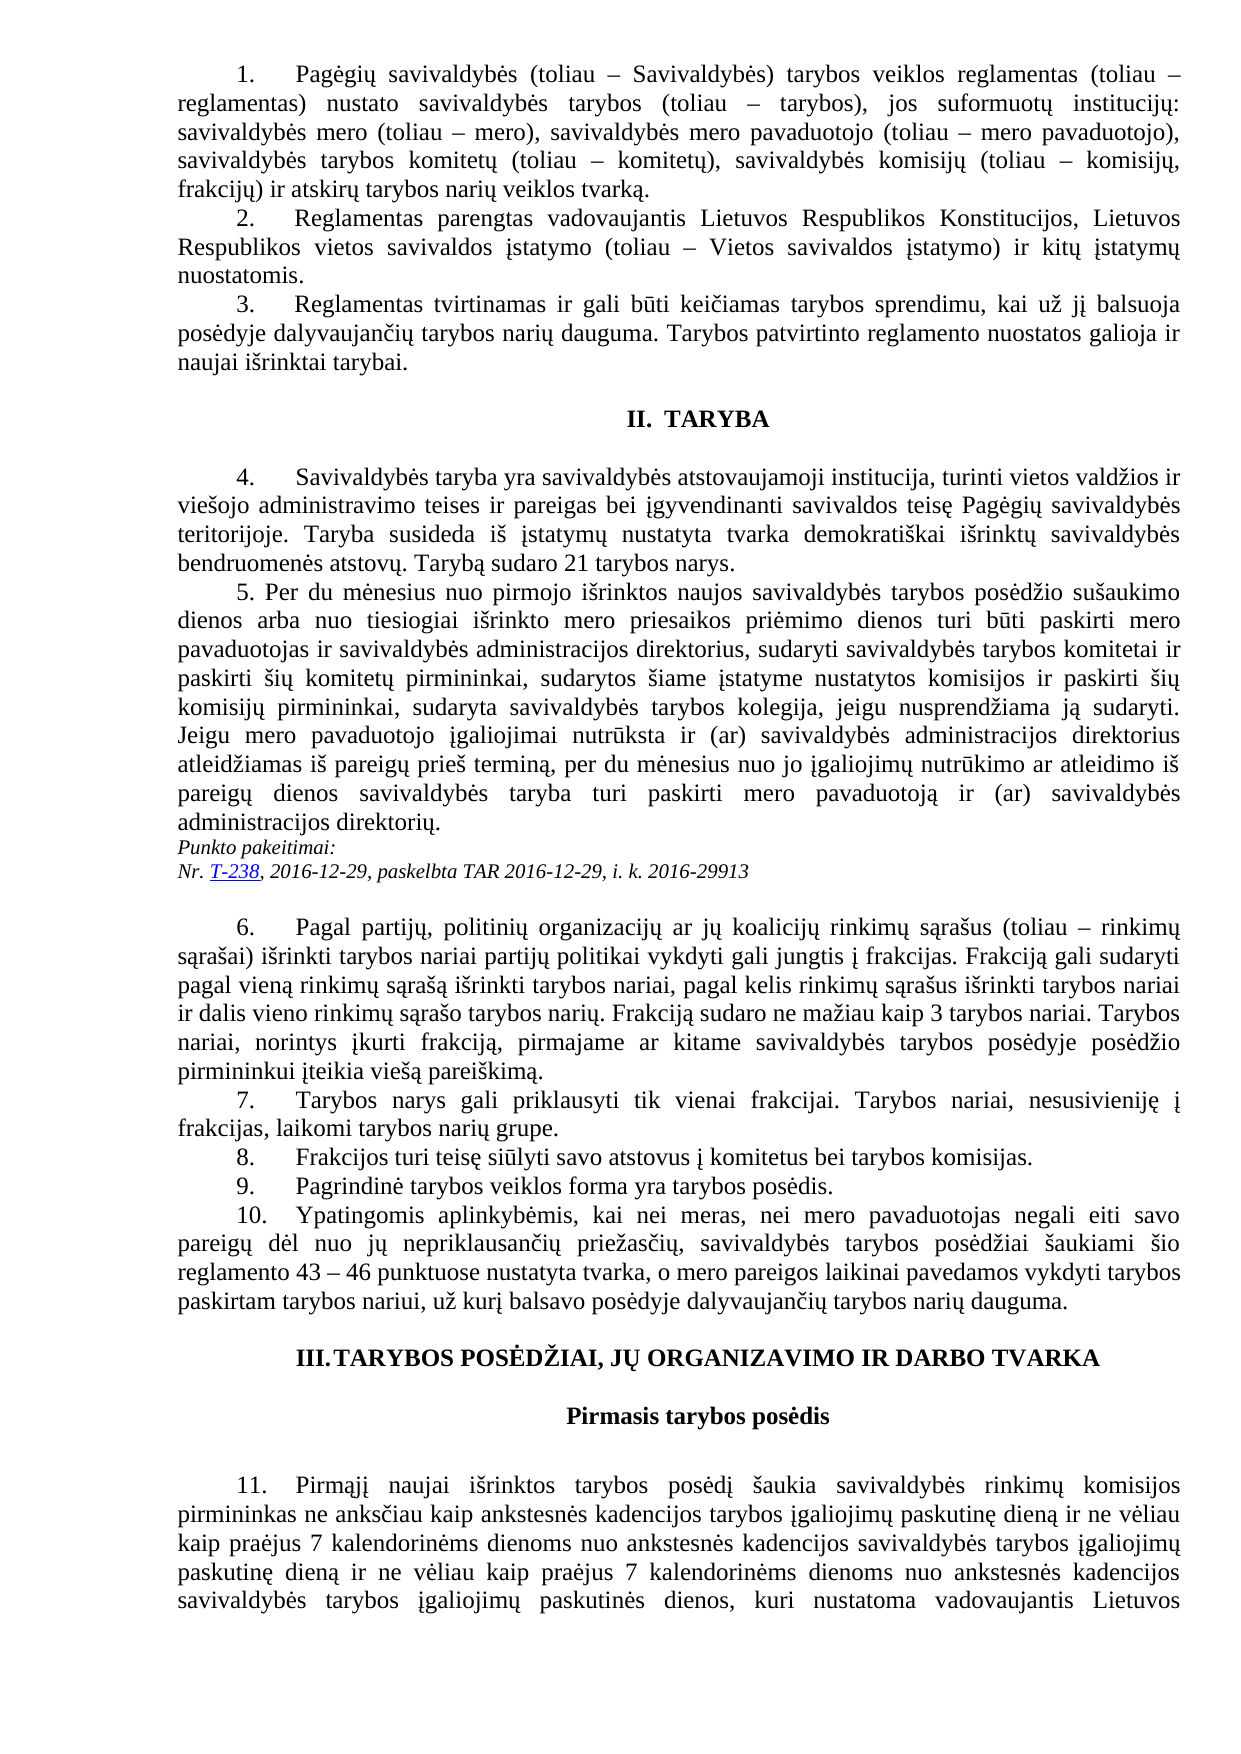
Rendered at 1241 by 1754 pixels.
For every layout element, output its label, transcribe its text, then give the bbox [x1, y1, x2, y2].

text III. TARYBOS POSĖDŽIAI, JŲ ORGANIZAVIMO IR DARBO TVARKA [215, 1343, 1181, 1372]
text 11. Pirmąjį naujai išrinktos tarybos posėdį šaukia savivaldybės rinkimų komisijos pirmininkas ne anksčiau kaip ankstesnės kadencijos tarybos įgaliojimų paskutinę dieną ir ne vėliau kaip praėjus 7 kalendorinėms dienoms nuo ankstesnės kadencijos savivaldybės tarybos įgaliojimų paskutinę dieną ir ne vėliau kaip praėjus 7 kalendorinėms dienoms nuo ankstesnės kadencijos savivaldybės tarybos įgaliojimų paskutinės dienos, kuri nustatoma vadovaujantis Lietuvos [177, 1470, 1181, 1614]
text 8. Frakcijos turi teisę siūlyti savo atstovus į komitetus bei tarybos komisijas. [177, 1142, 1181, 1171]
text 4. Savivaldybės taryba yra savivaldybės atstovaujamoji institucija, turinti vietos valdžios ir viešojo administravimo teises ir pareigas bei įgyvendinanti savivaldos teisę Pagėgių savivaldybės teritorijoje. Taryba susideda iš įstatymų nustatyta tvarka demokratiškai išrinktų savivaldybės bendruomenės atstovų. Tarybą sudaro 21 tarybos narys. [177, 462, 1181, 577]
text 1. Pagėgių savivaldybės (toliau – Savivaldybės) tarybos veiklos reglamentas (toliau – reglamentas) nustato savivaldybės tarybos (toliau – tarybos), jos suformuotų institucijų: savivaldybės mero (toliau – mero), savivaldybės mero pavaduotojo (toliau – mero pavaduotojo), savivaldybės tarybos komitetų (toliau – komitetų), savivaldybės komisijų (toliau – komisijų, frakcijų) ir atskirų tarybos narių veiklos tvarką. [177, 59, 1181, 203]
text 10. Ypatingomis aplinkybėmis, kai nei meras, nei mero pavaduotojas negali eiti savo pareigų dėl nuo jų nepriklausančių priežasčių, savivaldybės tarybos posėdžiai šaukiami šio reglamento 43 – 46 punktuose nustatyta tvarka, o mero pareigos laikinai pavedamos vykdyti tarybos paskirtam tarybos nariui, už kurį balsavo posėdyje dalyvaujančių tarybos narių dauguma. [177, 1200, 1181, 1315]
text 5. Per du mėnesius nuo pirmojo išrinktos naujos savivaldybės tarybos posėdžio sušaukimo dienos arba nuo tiesiogiai išrinkto mero priesaikos priėmimo dienos turi būti paskirti mero pavaduotojas ir savivaldybės administracijos direktorius, sudaryti savivaldybės tarybos komitetai ir paskirti šių komitetų pirmininkai, sudarytos šiame įstatyme nustatytos komisijos ir paskirti šių komisijų pirmininkai, sudaryta savivaldybės tarybos kolegija, jeigu nusprendžiama ją sudaryti. Jeigu mero pavaduotojo įgaliojimai nutrūksta ir (ar) savivaldybės administracijos direktorius atleidžiamas iš pareigų prieš terminą, per du mėnesius nuo jo įgaliojimų nutrūkimo ar atleidimo iš pareigų dienos savivaldybės taryba turi paskirti mero pavaduotoją ir (ar) savivaldybės administracijos direktorių. [177, 577, 1181, 835]
text 6. Pagal partijų, politinių organizacijų ar jų koalicijų rinkimų sąrašus (toliau – rinkimų sąrašai) išrinkti tarybos nariai partijų politikai vykdyti gali jungtis į frakcijas. Frakciją gali sudaryti pagal vieną rinkimų sąrašą išrinkti tarybos nariai, pagal kelis rinkimų sąrašus išrinkti tarybos nariai ir dalis vieno rinkimų sąrašo tarybos narių. Frakciją sudaro ne mažiau kaip 3 tarybos nariai. Tarybos nariai, norintys įkurti frakciją, pirmajame ar kitame savivaldybės tarybos posėdyje posėdžio pirmininkui įteikia viešą pareiškimą. [177, 912, 1181, 1085]
text Punkto pakeitimai: [177, 835, 1181, 859]
text 2. Reglamentas parengtas vadovaujantis Lietuvos Respublikos Konstitucijos, Lietuvos Respublikos vietos savivaldos įstatymo (toliau – Vietos savivaldos įstatymo) ir kitų įstatymų nuostatomis. [177, 203, 1181, 289]
text 9. Pagrindinė tarybos veiklos forma yra tarybos posėdis. [177, 1171, 1181, 1200]
text 3. Reglamentas tvirtinamas ir gali būti keičiamas tarybos sprendimu, kai už jį balsuoja posėdyje dalyvaujančių tarybos narių dauguma. Tarybos patvirtinto reglamento nuostatos galioja ir naujai išrinktai tarybai. [177, 289, 1181, 375]
text Nr. T-238, 2016-12-29, paskelbta TAR 2016-12-29, i. k. 2016-29913 [177, 859, 1181, 883]
text Pirmasis tarybos posėdis [215, 1401, 1181, 1430]
text II. TARYBA [215, 404, 1181, 433]
text 7. Tarybos narys gali priklausyti tik vienai frakcijai. Tarybos nariai, nesusivieniję į frakcijas, laikomi tarybos narių grupe. [177, 1085, 1181, 1142]
